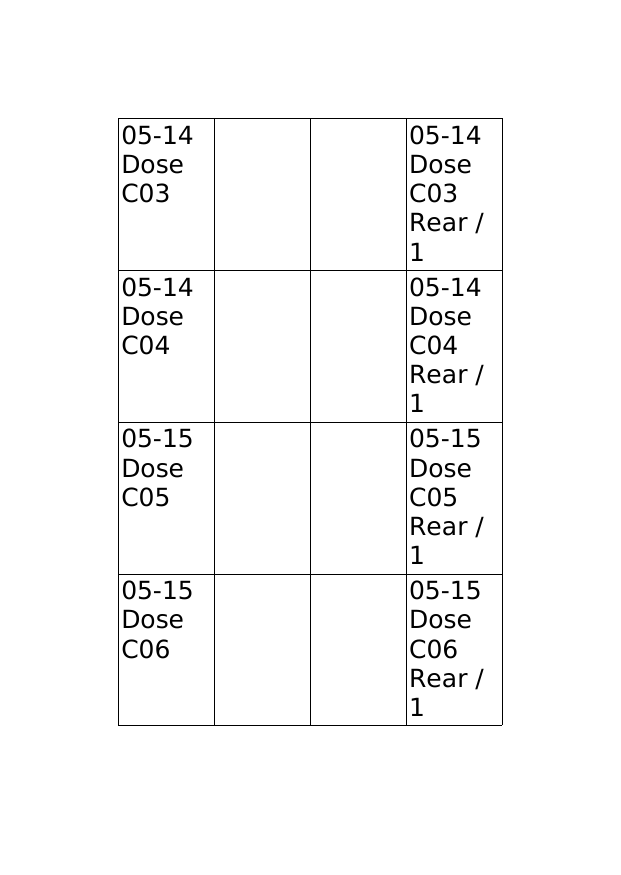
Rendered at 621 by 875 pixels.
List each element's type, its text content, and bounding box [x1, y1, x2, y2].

table_cell 05-14 Dose C03 Rear / 1 [407, 119, 502, 270]
table_cell 05-15 Dose C05 [119, 423, 214, 573]
table_cell [311, 119, 406, 270]
table_cell 05-15 Dose C06 [119, 575, 214, 725]
table_cell 05-14 Dose C04 [119, 271, 214, 422]
table_cell [311, 423, 406, 573]
table_cell [311, 575, 406, 725]
table_cell [215, 575, 310, 725]
table_cell [215, 119, 310, 270]
table_cell [311, 271, 406, 422]
table_cell 05-15 Dose C06 Rear / 1 [407, 575, 502, 725]
table_cell 05-14 Dose C03 [119, 119, 214, 270]
table_cell 05-15 Dose C05 Rear / 1 [407, 423, 502, 573]
table_cell 05-14 Dose C04 Rear / 1 [407, 271, 502, 422]
table_cell [215, 423, 310, 573]
table_cell [215, 271, 310, 422]
